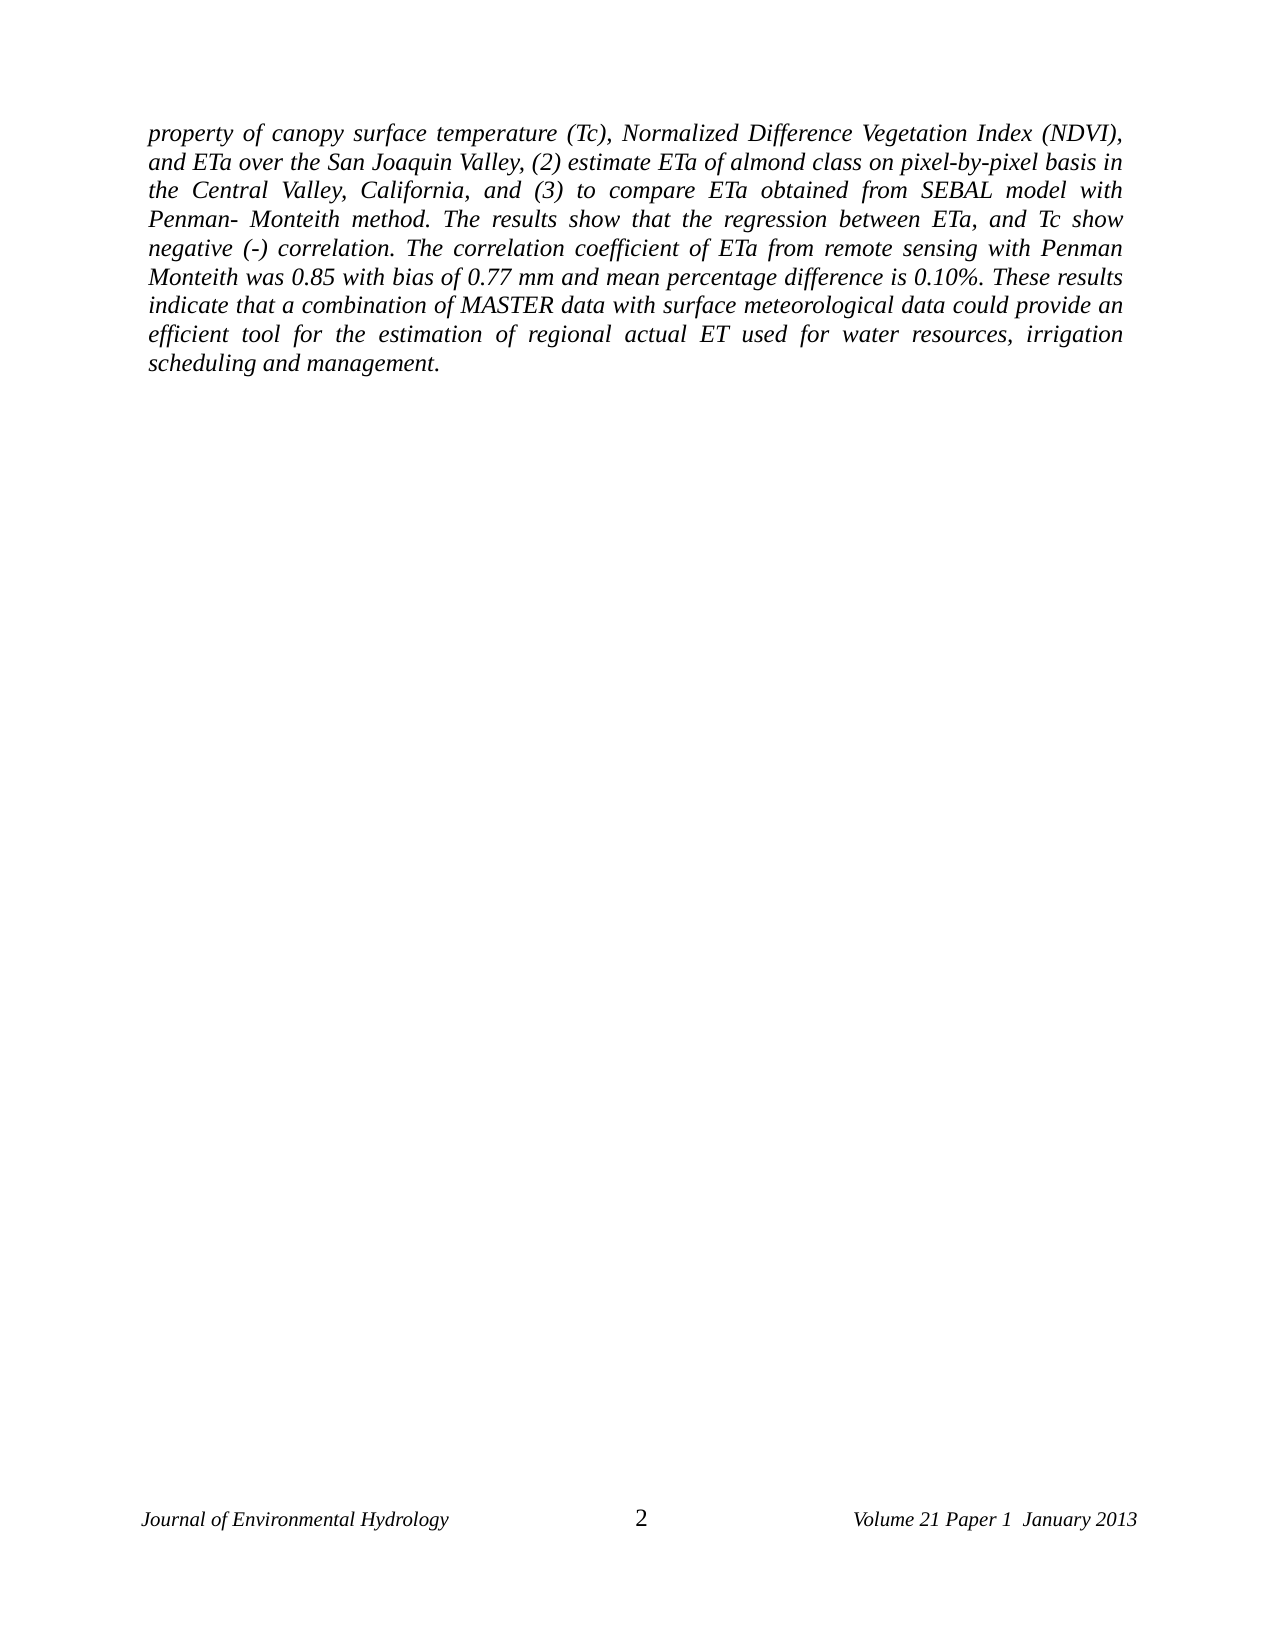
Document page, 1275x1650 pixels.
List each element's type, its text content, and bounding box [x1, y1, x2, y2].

text property of canopy surface temperature (Tc), Normalized Difference Vegetation Index (NDVI), and ETa over the San Joaquin Valley, (2) estimate ETa of almond class on pixel-by-pixel basis in the Central Valley, California, and (3) to compare ETa obtained from SEBAL model with Penman- Monteith method. The results show that the regression between ETa, and Tc show negative (-) correlation. The correlation coefficient of ETa from remote sensing with Penman Monteith was 0.85 with bias of 0.77 mm and mean percentage difference is 0.10%. These results indicate that a combination of MASTER data with surface meteorological data could provide an efficient tool for the estimation of regional actual ET used for water resources, irrigation scheduling and management. [148, 118, 1127, 377]
